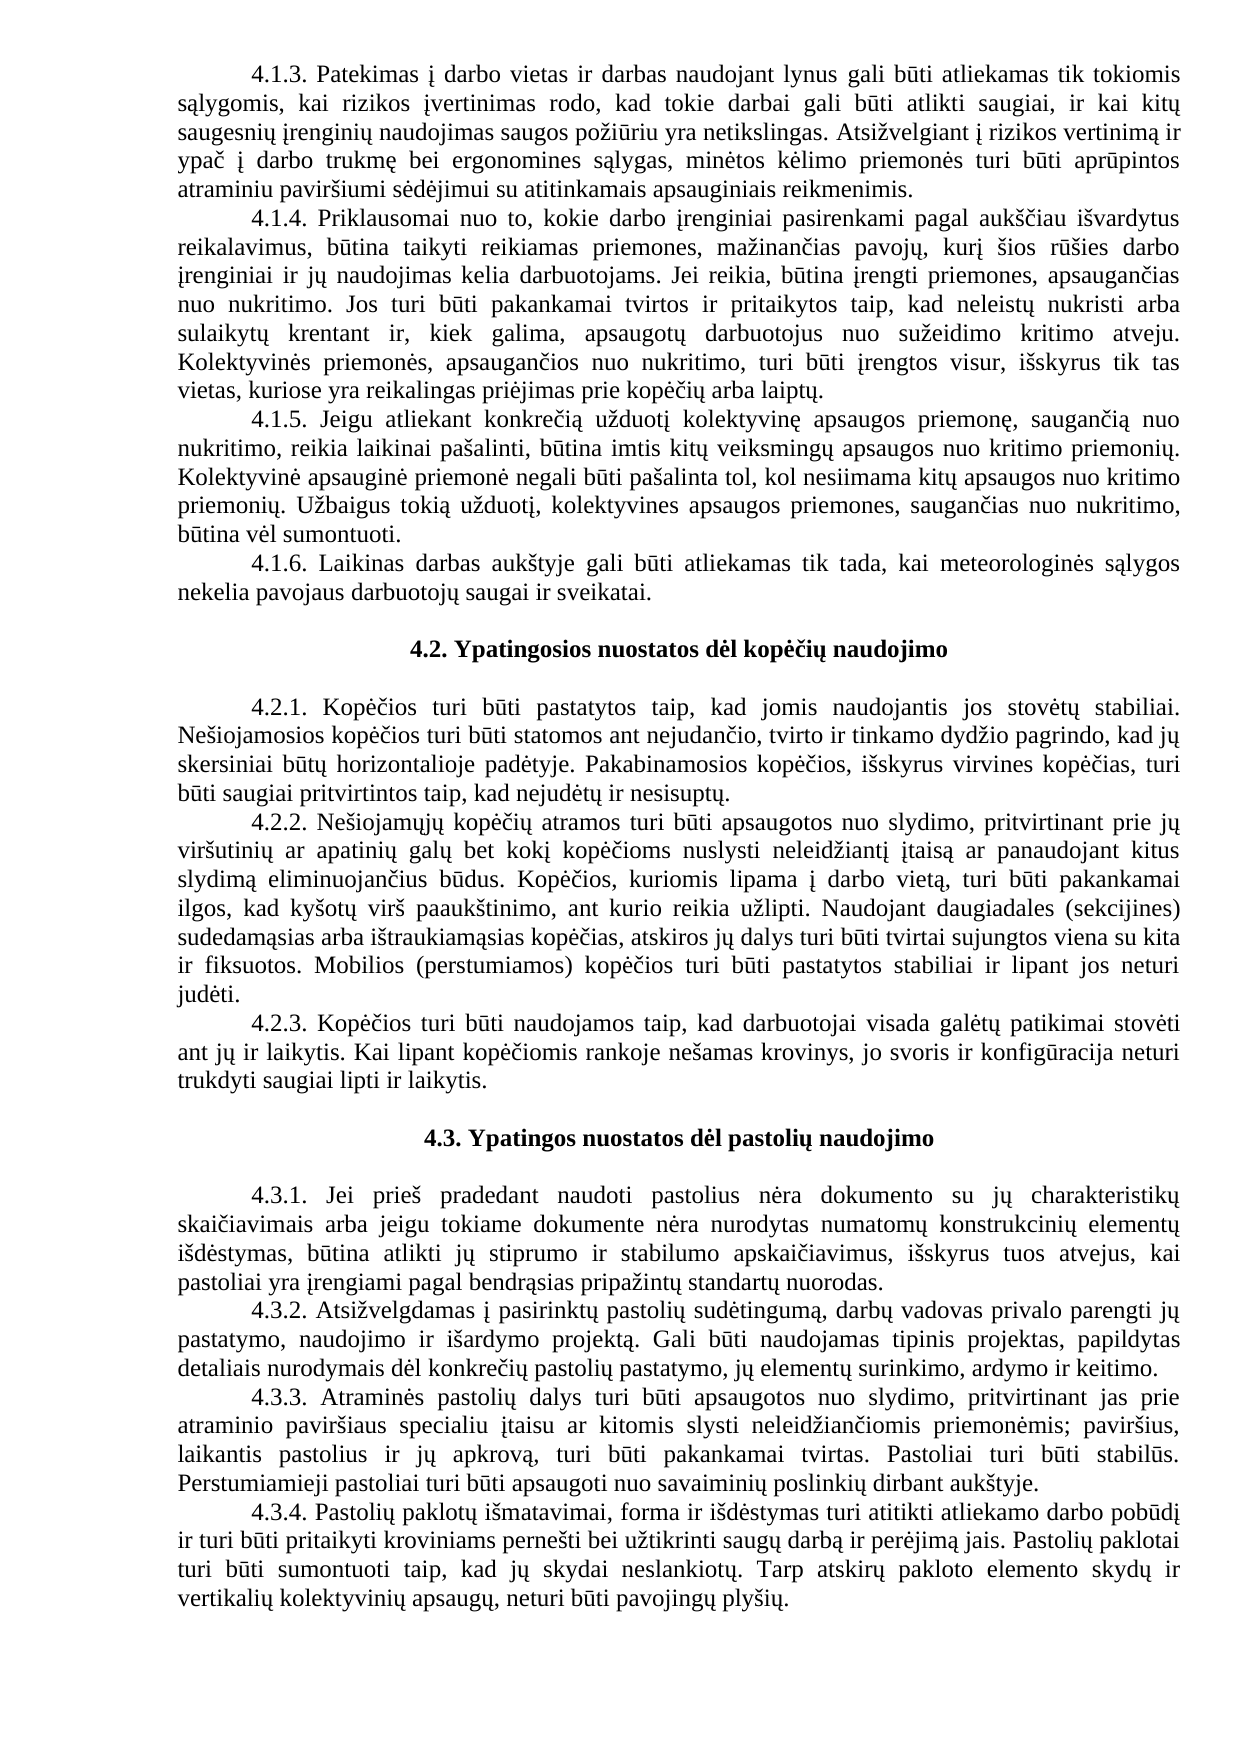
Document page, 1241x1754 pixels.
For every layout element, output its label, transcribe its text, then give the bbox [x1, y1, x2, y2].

text 4.3.2. Atsižvelgdamas į pasirinktų pastolių sudėtingumą, darbų vadovas privalo parengti jų pastatymo, naudojimo ir išardymo projektą. Gali būti naudojamas tipinis projektas, papildytas detaliais nurodymais dėl konkrečių pastolių pastatymo, jų elementų surinkimo, ardymo ir keitimo. [177, 1295, 1181, 1382]
text 4.2.2. Nešiojamųjų kopėčių atramos turi būti apsaugotos nuo slydimo, pritvirtinant prie jų viršutinių ar apatinių galų bet kokį kopėčioms nuslysti neleidžiantį įtaisą ar panaudojant kitus slydimą eliminuojančius būdus. Kopėčios, kuriomis lipama į darbo vietą, turi būti pakankamai ilgos, kad kyšotų virš paaukštinimo, ant kurio reikia užlipti. Naudojant daugiadales (sekcijines) sudedamąsias arba ištraukiamąsias kopėčias, atskiros jų dalys turi būti tvirtai sujungtos viena su kita ir fiksuotos. Mobilios (perstumiamos) kopėčios turi būti pastatytos stabiliai ir lipant jos neturi judėti. [177, 807, 1181, 1008]
text 4.3.1. Jei prieš pradedant naudoti pastolius nėra dokumento su jų charakteristikų skaičiavimais arba jeigu tokiame dokumente nėra nurodytas numatomų konstrukcinių elementų išdėstymas, būtina atlikti jų stiprumo ir stabilumo apskaičiavimus, išskyrus tuos atvejus, kai pastoliai yra įrengiami pagal bendrąsias pripažintų standartų nuorodas. [177, 1180, 1181, 1295]
text 4.1.5. Jeigu atliekant konkrečią užduotį kolektyvinę apsaugos priemonę, saugančią nuo nukritimo, reikia laikinai pašalinti, būtina imtis kitų veiksmingų apsaugos nuo kritimo priemonių. Kolektyvinė apsauginė priemonė negali būti pašalinta tol, kol nesiimama kitų apsaugos nuo kritimo priemonių. Užbaigus tokią užduotį, kolektyvines apsaugos priemones, saugančias nuo nukritimo, būtina vėl sumontuoti. [177, 404, 1181, 548]
text 4.3.4. Pastolių paklotų išmatavimai, forma ir išdėstymas turi atitikti atliekamo darbo pobūdį ir turi būti pritaikyti kroviniams pernešti bei užtikrinti saugų darbą ir perėjimą jais. Pastolių paklotai turi būti sumontuoti taip, kad jų skydai neslankiotų. Tarp atskirų pakloto elemento skydų ir vertikalių kolektyvinių apsaugų, neturi būti pavojingų plyšių. [177, 1497, 1181, 1612]
text 4.1.3. Patekimas į darbo vietas ir darbas naudojant lynus gali būti atliekamas tik tokiomis sąlygomis, kai rizikos įvertinimas rodo, kad tokie darbai gali būti atlikti saugiai, ir kai kitų saugesnių įrenginių naudojimas saugos požiūriu yra netikslingas. Atsižvelgiant į rizikos vertinimą ir ypač į darbo trukmę bei ergonomines sąlygas, minėtos kėlimo priemonės turi būti aprūpintos atraminiu paviršiumi sėdėjimui su atitinkamais apsauginiais reikmenimis. [177, 59, 1181, 203]
text 4.1.4. Priklausomai nuo to, kokie darbo įrenginiai pasirenkami pagal aukščiau išvardytus reikalavimus, būtina taikyti reikiamas priemones, mažinančias pavojų, kurį šios rūšies darbo įrenginiai ir jų naudojimas kelia darbuotojams. Jei reikia, būtina įrengti priemones, apsaugančias nuo nukritimo. Jos turi būti pakankamai tvirtos ir pritaikytos taip, kad neleistų nukristi arba sulaikytų krentant ir, kiek galima, apsaugotų darbuotojus nuo sužeidimo kritimo atveju. Kolektyvinės priemonės, apsaugančios nuo nukritimo, turi būti įrengtos visur, išskyrus tik tas vietas, kuriose yra reikalingas priėjimas prie kopėčių arba laiptų. [177, 203, 1181, 404]
text 4.2. Ypatingosios nuostatos dėl kopėčių naudojimo [177, 634, 1181, 663]
text 4.1.6. Laikinas darbas aukštyje gali būti atliekamas tik tada, kai meteorologinės sąlygos nekelia pavojaus darbuotojų saugai ir sveikatai. [177, 548, 1181, 605]
text 4.3. Ypatingos nuostatos dėl pastolių naudojimo [177, 1123, 1181, 1152]
text 4.2.1. Kopėčios turi būti pastatytos taip, kad jomis naudojantis jos stovėtų stabiliai. Nešiojamosios kopėčios turi būti statomos ant nejudančio, tvirto ir tinkamo dydžio pagrindo, kad jų skersiniai būtų horizontalioje padėtyje. Pakabinamosios kopėčios, išskyrus virvines kopėčias, turi būti saugiai pritvirtintos taip, kad nejudėtų ir nesisuptų. [177, 692, 1181, 807]
text 4.3.3. Atraminės pastolių dalys turi būti apsaugotos nuo slydimo, pritvirtinant jas prie atraminio paviršiaus specialiu įtaisu ar kitomis slysti neleidžiančiomis priemonėmis; paviršius, laikantis pastolius ir jų apkrovą, turi būti pakankamai tvirtas. Pastoliai turi būti stabilūs. Perstumiamieji pastoliai turi būti apsaugoti nuo savaiminių poslinkių dirbant aukštyje. [177, 1382, 1181, 1497]
text 4.2.3. Kopėčios turi būti naudojamos taip, kad darbuotojai visada galėtų patikimai stovėti ant jų ir laikytis. Kai lipant kopėčiomis rankoje nešamas krovinys, jo svoris ir konfigūracija neturi trukdyti saugiai lipti ir laikytis. [177, 1008, 1181, 1094]
